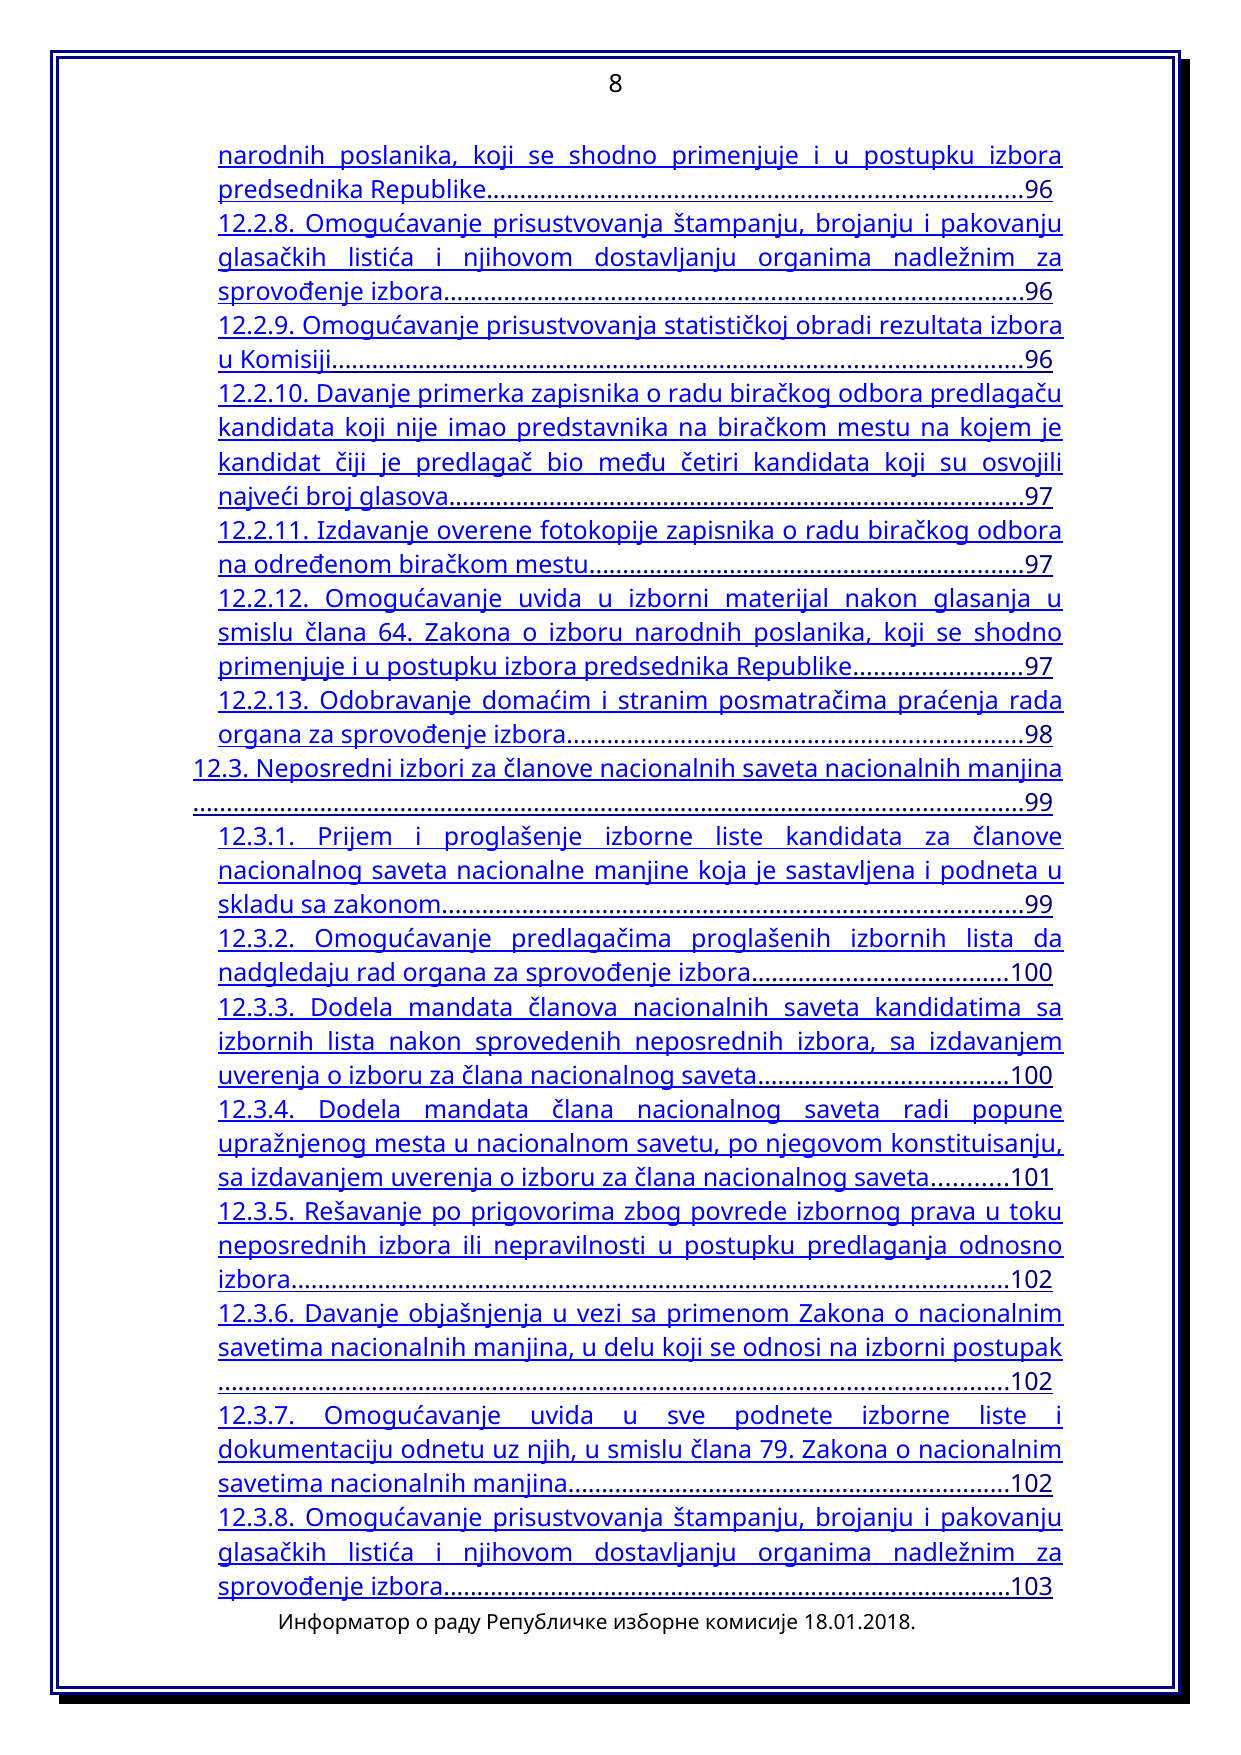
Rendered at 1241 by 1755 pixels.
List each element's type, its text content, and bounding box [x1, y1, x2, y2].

text 12.3.7. Omogućavanje uvida u sve podnete izborne liste i dokumentaciju odnetu uz njih, u smislu člana 79. Zakona o nacionalnim savetima nacionalnih manjina 102 [218, 1463, 1063, 1500]
text 12.2.13. Odobravanje domaćim i stranim posmatračima praćenja rada organa za sprovođenje izbora 98 [218, 713, 1063, 751]
text 12.2.11. Izdavanje overene fotokopije zapisnika o radu biračkog odbora na određenom biračkom mestu 97 [218, 543, 1063, 580]
text 12.3. Neposredni izbori za članove nacionalnih saveta nacionalnih manjina 99 [193, 781, 1063, 819]
text 12.3.8. Omogućavanje prisustvovanja štampanju, brojanju i pakovanju glasačkih listića i njihovom dostavljanju organima nadležnim za sprovođenje izbora 103 [218, 1531, 1063, 1563]
text 12.3.8. Omogućavanje prisustvovanja štampanju, brojanju i pakovanju glasačkih listića i njihovom dostavljanju organima nadležnim za sprovođenje izbora 103 [218, 1565, 1063, 1602]
text 12.2.12. Omogućavanje uvida u izborni materijal nakon glasanja u smislu člana 64. Zakona o izboru narodnih poslanika, koji se shodno primenjuje i u postupku izbora predsednika Republike 97 [218, 611, 1063, 643]
text 12.3.5. Rešavanje po prigovorima zbog povrede izbornog prava u toku neposrednih izbora ili nepravilnosti u postupku predlaganja odnosno izbora 102 [218, 1258, 1063, 1296]
text 12.3. Neposredni izbori za članove nacionalnih saveta nacionalnih manjina 99 [193, 751, 1063, 779]
text 12.2.10. Davanje primerka zapisnika o radu biračkog odbora predlagaču kandidata koji nije imao predstavnika na biračkom mestu na kojem je kandidat čiji je predlagač bio među četiri kandidata koji su osvojili najveći broj glasova 97 [218, 475, 1063, 512]
text 12.2.7. Omogućavanje uvida u sve podnete predloge kandidata i dokumentaciju podnetu uz njih u smislu člana 47. Zakona o izboru narodnih poslanika, koji se shodno primenjuje i u postupku izbora predsednika Republike 96 [218, 168, 1063, 206]
text 12.2.10. Davanje primerka zapisnika o radu biračkog odbora predlagaču kandidata koji nije imao predstavnika na biračkom mestu na kojem je kandidat čiji je predlagač bio među četiri kandidata koji su osvojili najveći broj glasova 97 [218, 441, 1063, 473]
text 12.2.7. Omogućavanje uvida u sve podnete predloge kandidata i dokumentaciju podnetu uz njih u smislu člana 47. Zakona o izboru narodnih poslanika, koji se shodno primenjuje i u postupku izbora predsednika Republike 96 [218, 138, 1063, 166]
text 12.3.3. Dodela mandata članova nacionalnih saveta kandidatima sa izbornih lista nakon sprovedenih neposrednih izbora, sa izdavanjem uverenja o izboru za člana nacionalnog saveta 100 [218, 1020, 1063, 1052]
text 12.2.12. Omogućavanje uvida u izborni materijal nakon glasanja u smislu člana 64. Zakona o izboru narodnih poslanika, koji se shodno primenjuje i u postupku izbora predsednika Republike 97 [218, 645, 1063, 683]
text 12.3.7. Omogućavanje uvida u sve podnete izborne liste i dokumentaciju odnetu uz njih, u smislu člana 79. Zakona o nacionalnim savetima nacionalnih manjina 102 [218, 1429, 1063, 1461]
text 12.2.8. Omogućavanje prisustvovanja štampanju, brojanju i pakovanju glasačkih listića i njihovom dostavljanju organima nadležnim za sprovođenje izbora 96 [218, 206, 1063, 234]
text 12.2.10. Davanje primerka zapisnika o radu biračkog odbora predlagaču kandidata koji nije imao predstavnika na biračkom mestu na kojem je kandidat čiji je predlagač bio među četiri kandidata koji su osvojili najveći broj glasova 97 [218, 407, 1063, 439]
text 12.3.1. Prijem i proglašenje izborne liste kandidata za članove nacionalnog saveta nacionalne manjine koja je sastavljena i podneta u skladu sa zakonom 99 [218, 849, 1063, 882]
text 12.3.2. Omogućavanje predlagačima proglašenih izbornih lista da nadgledaju rad organa za sprovođenje izbora 100 [218, 952, 1063, 989]
text 12.3.6. Davanje objašnjenja u vezi sa primenom Zakona o nacionalnim savetima nacionalnih manjina, u delu koji se odnosi na izborni postupak 102 [218, 1296, 1063, 1324]
text 12.3.3. Dodela mandata članova nacionalnih saveta kandidatima sa izbornih lista nakon sprovedenih neposrednih izbora, sa izdavanjem uverenja o izboru za člana nacionalnog saveta 100 [218, 989, 1063, 1018]
text 12.3.4. Dodela mandata člana nacionalnog saveta radi popune upražnjenog mesta u nacionalnom savetu, po njegovom konstituisanju, sa izdavanjem uverenja o izboru za člana nacionalnog saveta 101 [218, 1091, 1063, 1120]
text 12.3.1. Prijem i proglašenje izborne liste kandidata za članove nacionalnog saveta nacionalne manjine koja je sastavljena i podneta u skladu sa zakonom 99 [218, 819, 1063, 848]
text 12.3.7. Omogućavanje uvida u sve podnete izborne liste i dokumentaciju odnetu uz njih, u smislu člana 79. Zakona o nacionalnim savetima nacionalnih manjina 102 [218, 1398, 1063, 1427]
text 12.2.12. Omogućavanje uvida u izborni materijal nakon glasanja u smislu člana 64. Zakona o izboru narodnih poslanika, koji se shodno primenjuje i u postupku izbora predsednika Republike 97 [218, 580, 1063, 609]
text 12.2.11. Izdavanje overene fotokopije zapisnika o radu biračkog odbora na određenom biračkom mestu 97 [218, 512, 1063, 541]
text 12.2.9. Omogućavanje prisustvovanja statističkoj obradi rezultata izbora u Komisiji 96 [218, 308, 1063, 337]
text 12.3.6. Davanje objašnjenja u vezi sa primenom Zakona o nacionalnim savetima nacionalnih manjina, u delu koji se odnosi na izborni postupak 102 [218, 1361, 1063, 1398]
text 12.3.5. Rešavanje po prigovorima zbog povrede izbornog prava u toku neposrednih izbora ili nepravilnosti u postupku predlaganja odnosno izbora 102 [218, 1193, 1063, 1222]
text 12.2.13. Odobravanje domaćim i stranim posmatračima praćenja rada organa za sprovođenje izbora 98 [218, 683, 1063, 711]
text 12.3.8. Omogućavanje prisustvovanja štampanju, brojanju i pakovanju glasačkih listića i njihovom dostavljanju organima nadležnim za sprovođenje izbora 103 [218, 1500, 1063, 1529]
text 12.3.4. Dodela mandata člana nacionalnog saveta radi popune upražnjenog mesta u nacionalnom savetu, po njegovom konstituisanju, sa izdavanjem uverenja o izboru za člana nacionalnog saveta 101 [218, 1122, 1063, 1154]
text 12.3.2. Omogućavanje predlagačima proglašenih izbornih lista da nadgledaju rad organa za sprovođenje izbora 100 [218, 921, 1063, 950]
text 12.2.9. Omogućavanje prisustvovanja statističkoj obradi rezultata izbora u Komisiji 96 [218, 339, 1063, 376]
text 12.2.10. Davanje primerka zapisnika o radu biračkog odbora predlagaču kandidata koji nije imao predstavnika na biračkom mestu na kojem je kandidat čiji je predlagač bio među četiri kandidata koji su osvojili najveći broj glasova 97 [218, 376, 1063, 405]
text 12.3.1. Prijem i proglašenje izborne liste kandidata za članove nacionalnog saveta nacionalne manjine koja je sastavljena i podneta u skladu sa zakonom 99 [218, 884, 1063, 921]
text 12.3.4. Dodela mandata člana nacionalnog saveta radi popune upražnjenog mesta u nacionalnom savetu, po njegovom konstituisanju, sa izdavanjem uverenja o izboru za člana nacionalnog saveta 101 [218, 1156, 1063, 1193]
text 12.2.8. Omogućavanje prisustvovanja štampanju, brojanju i pakovanju glasačkih listića i njihovom dostavljanju organima nadležnim za sprovođenje izbora 96 [218, 236, 1063, 269]
text 12.3.5. Rešavanje po prigovorima zbog povrede izbornog prava u toku neposrednih izbora ili nepravilnosti u postupku predlaganja odnosno izbora 102 [218, 1224, 1063, 1256]
text 12.3.3. Dodela mandata članova nacionalnih saveta kandidatima sa izbornih lista nakon sprovedenih neposrednih izbora, sa izdavanjem uverenja o izboru za člana nacionalnog saveta 100 [218, 1054, 1063, 1091]
text 12.3.6. Davanje objašnjenja u vezi sa primenom Zakona o nacionalnim savetima nacionalnih manjina, u delu koji se odnosi na izborni postupak 102 [218, 1326, 1063, 1359]
text 12.2.8. Omogućavanje prisustvovanja štampanju, brojanju i pakovanju glasačkih listića i njihovom dostavljanju organima nadležnim za sprovođenje izbora 96 [218, 271, 1063, 308]
